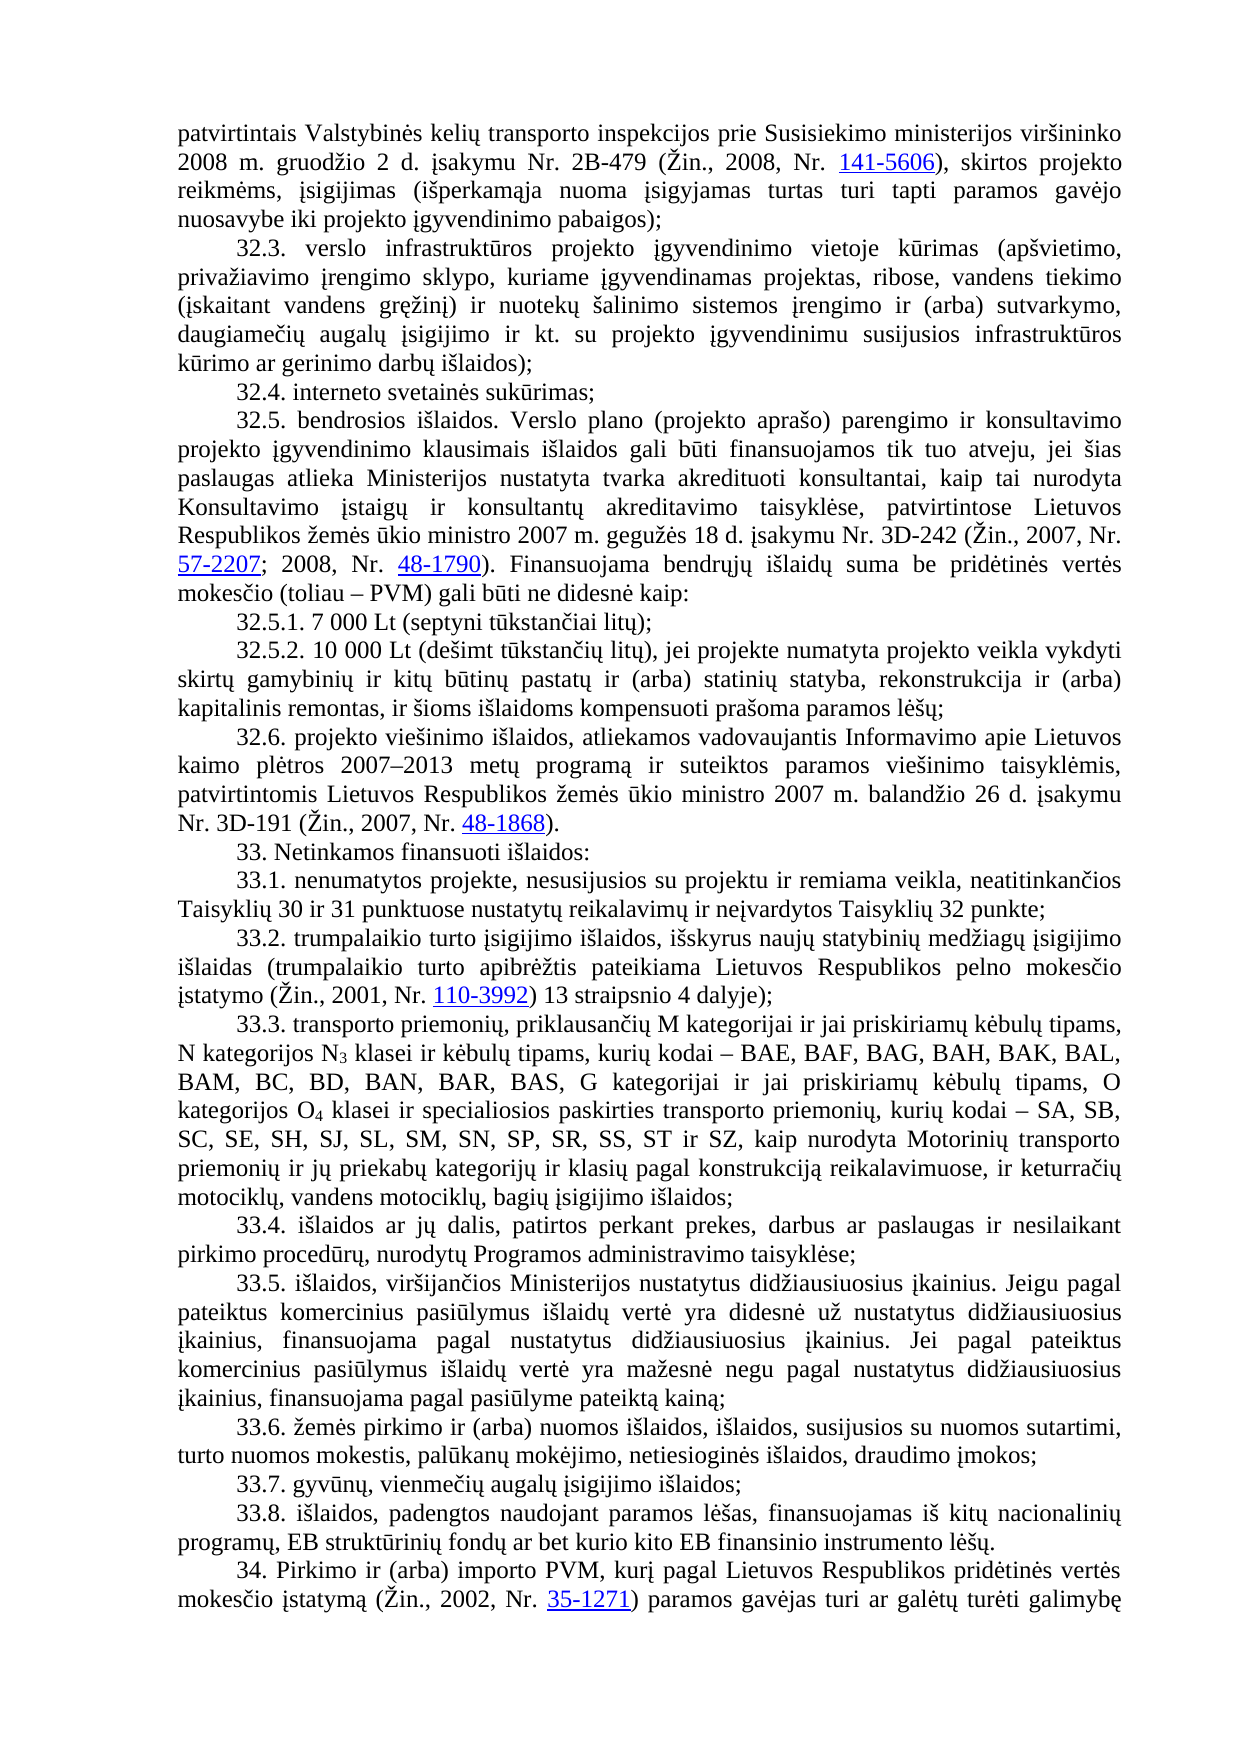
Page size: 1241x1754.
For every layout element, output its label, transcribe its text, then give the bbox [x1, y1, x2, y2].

text 32.3. verslo infrastruktūros projekto įgyvendinimo vietoje kūrimas (apšvietimo, privažiavimo įrengimo sklypo, kuriame įgyvendinamas projektas, ribose, vandens tiekimo (įskaitant vandens gręžinį) ir nuotekų šalinimo sistemos įrengimo ir (arba) sutvarkymo, daugiamečių augalų įsigijimo ir kt. su projekto įgyvendinimu susijusios infrastruktūros kūrimo ar gerinimo darbų išlaidos); [177, 233, 1122, 377]
text 33.6. žemės pirkimo ir (arba) nuomos išlaidos, išlaidos, susijusios su nuomos sutartimi, turto nuomos mokestis, palūkanų mokėjimo, netiesioginės išlaidos, draudimo įmokos; [177, 1412, 1122, 1469]
text 32.5.1. 7 000 Lt (septyni tūkstančiai litų); [177, 607, 1122, 636]
text 33.2. trumpalaikio turto įsigijimo išlaidos, išskyrus naujų statybinių medžiagų įsigijimo išlaidas (trumpalaikio turto apibrėžtis pateikiama Lietuvos Respublikos pelno mokesčio įstatymo (Žin., 2001, Nr. 110-3992) 13 straipsnio 4 dalyje); [177, 923, 1122, 1009]
text 33.8. išlaidos, padengtos naudojant paramos lėšas, finansuojamas iš kitų nacionalinių programų, EB struktūrinių fondų ar bet kurio kito EB finansinio instrumento lėšų. [177, 1498, 1122, 1556]
text 33. Netinkamos finansuoti išlaidos: [177, 837, 1122, 866]
text 32.6. projekto viešinimo išlaidos, atliekamos vadovaujantis Informavimo apie Lietuvos kaimo plėtros 2007–2013 metų programą ir suteiktos paramos viešinimo taisyklėmis, patvirtintomis Lietuvos Respublikos žemės ūkio ministro 2007 m. balandžio 26 d. įsakymu Nr. 3D-191 (Žin., 2007, Nr. 48-1868). [177, 722, 1122, 837]
text patvirtintais Valstybinės kelių transporto inspekcijos prie Susisiekimo ministerijos viršininko 2008 m. gruodžio 2 d. įsakymu Nr. 2B-479 (Žin., 2008, Nr. 141-5606), skirtos projekto reikmėms, įsigijimas (išperkamąja nuoma įsigyjamas turtas turi tapti paramos gavėjo nuosavybe iki projekto įgyvendinimo pabaigos); [177, 118, 1122, 233]
text 32.5. bendrosios išlaidos. Verslo plano (projekto aprašo) parengimo ir konsultavimo projekto įgyvendinimo klausimais išlaidos gali būti finansuojamos tik tuo atveju, jei šias paslaugas atlieka Ministerijos nustatyta tvarka akredituoti konsultantai, kaip tai nurodyta Konsultavimo įstaigų ir konsultantų akreditavimo taisyklėse, patvirtintose Lietuvos Respublikos žemės ūkio ministro 2007 m. gegužės 18 d. įsakymu Nr. 3D-242 (Žin., 2007, Nr. 57-2207; 2008, Nr. 48-1790). Finansuojama bendrųjų išlaidų suma be pridėtinės vertės mokesčio (toliau – PVM) gali būti ne didesnė kaip: [177, 406, 1122, 607]
text 33.7. gyvūnų, vienmečių augalų įsigijimo išlaidos; [177, 1469, 1122, 1498]
text 33.3. transporto priemonių, priklausančių M kategorijai ir jai priskiriamų kėbulų tipams, N kategorijos N3 klasei ir kėbulų tipams, kurių kodai – BAE, BAF, BAG, BAH, BAK, BAL, BAM, BC, BD, BAN, BAR, BAS, G kategorijai ir jai priskiriamų kėbulų tipams, O kategorijos O4 klasei ir specialiosios paskirties transporto priemonių, kurių kodai – SA, SB, SC, SE, SH, SJ, SL, SM, SN, SP, SR, SS, ST ir SZ, kaip nurodyta Motorinių transporto priemonių ir jų priekabų kategorijų ir klasių pagal konstrukciją reikalavimuose, ir keturračių motociklų, vandens motociklų, bagių įsigijimo išlaidos; [177, 1009, 1122, 1211]
text 33.4. išlaidos ar jų dalis, patirtos perkant prekes, darbus ar paslaugas ir nesilaikant pirkimo procedūrų, nurodytų Programos administravimo taisyklėse; [177, 1211, 1122, 1268]
text 33.5. išlaidos, viršijančios Ministerijos nustatytus didžiausiuosius įkainius. Jeigu pagal pateiktus komercinius pasiūlymus išlaidų vertė yra didesnė už nustatytus didžiausiuosius įkainius, finansuojama pagal nustatytus didžiausiuosius įkainius. Jei pagal pateiktus komercinius pasiūlymus išlaidų vertė yra mažesnė negu pagal nustatytus didžiausiuosius įkainius, finansuojama pagal pasiūlyme pateiktą kainą; [177, 1268, 1122, 1412]
text 32.4. interneto svetainės sukūrimas; [177, 377, 1122, 406]
text 34. Pirkimo ir (arba) importo PVM, kurį pagal Lietuvos Respublikos pridėtinės vertės mokesčio įstatymą (Žin., 2002, Nr. 35-1271) paramos gavėjas turi ar galėtų turėti galimybę [177, 1556, 1122, 1613]
text 32.5.2. 10 000 Lt (dešimt tūkstančių litų), jei projekte numatyta projekto veikla vykdyti skirtų gamybinių ir kitų būtinų pastatų ir (arba) statinių statyba, rekonstrukcija ir (arba) kapitalinis remontas, ir šioms išlaidoms kompensuoti prašoma paramos lėšų; [177, 636, 1122, 722]
text 33.1. nenumatytos projekte, nesusijusios su projektu ir remiama veikla, neatitinkančios Taisyklių 30 ir 31 punktuose nustatytų reikalavimų ir neįvardytos Taisyklių 32 punkte; [177, 866, 1122, 923]
